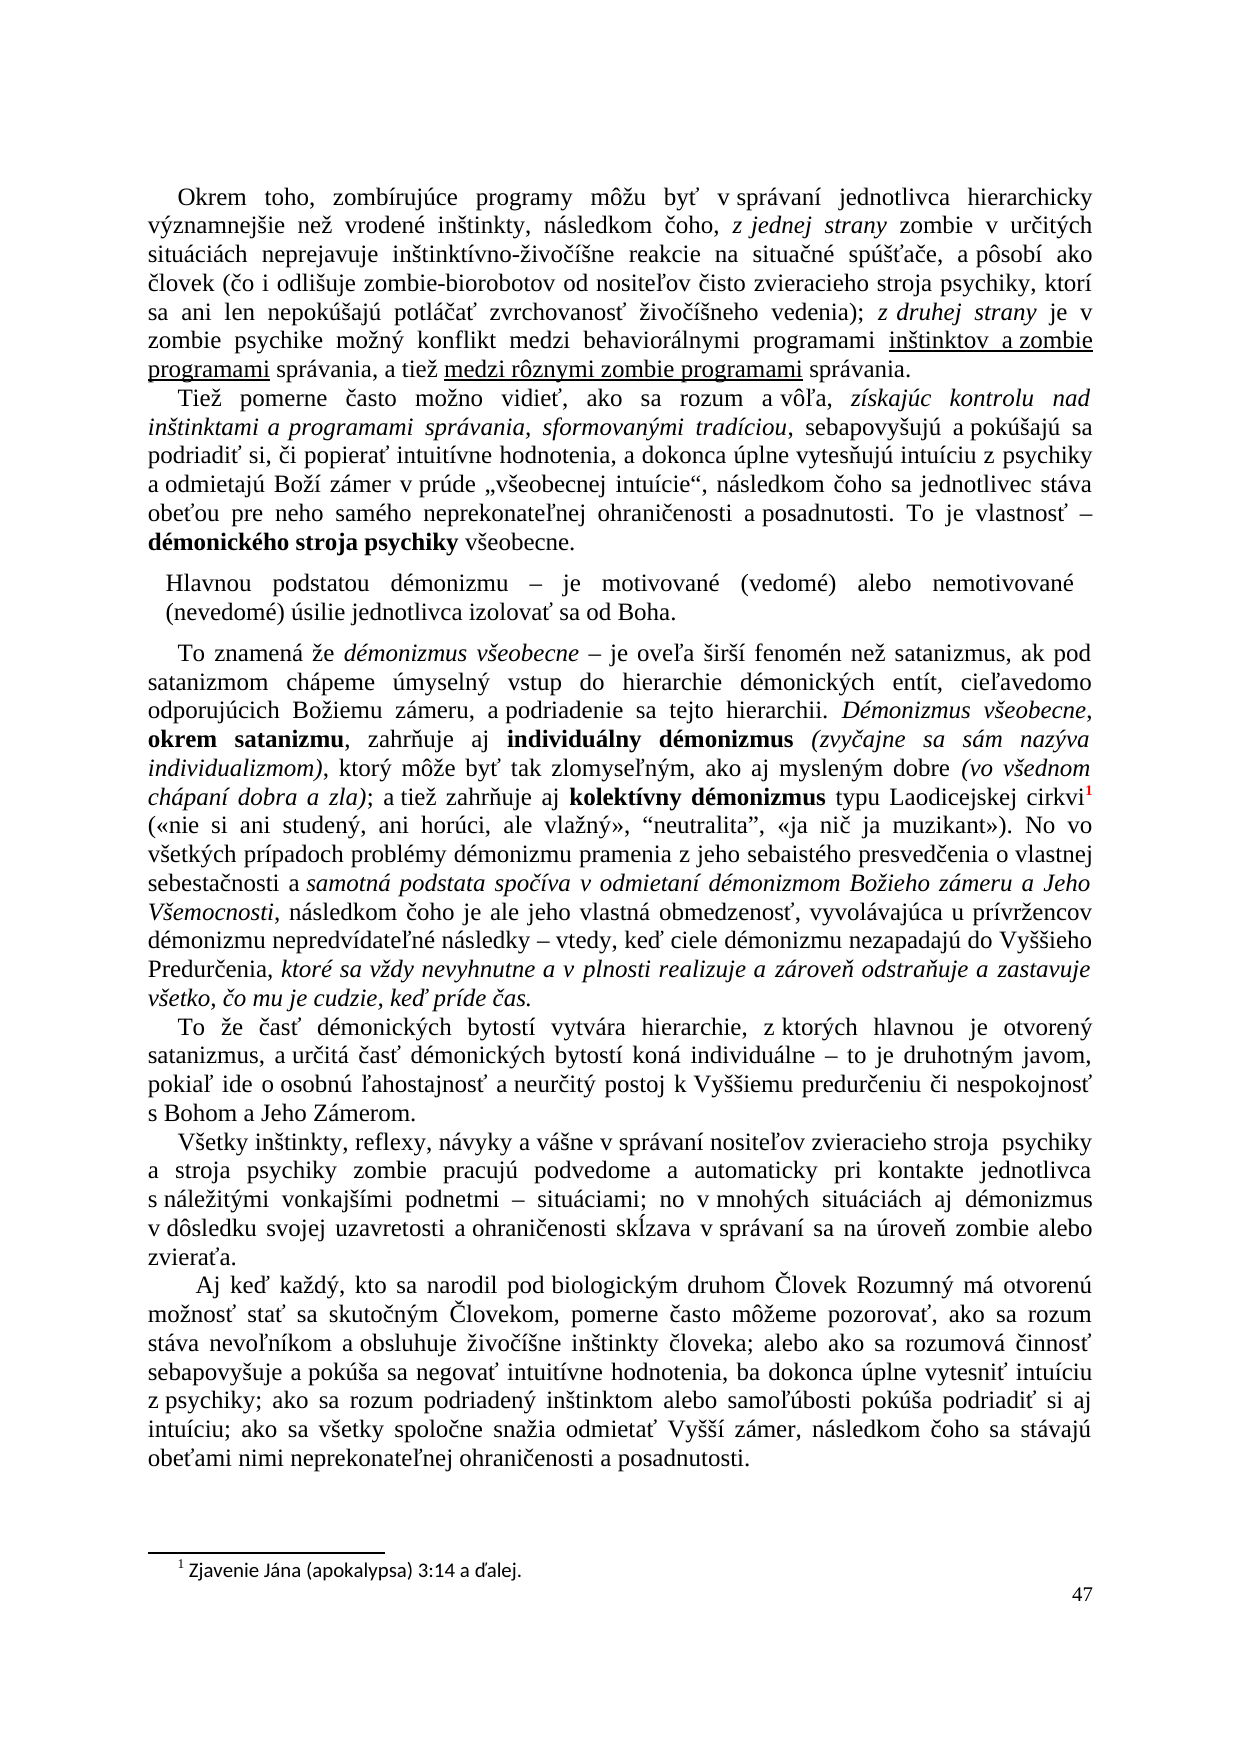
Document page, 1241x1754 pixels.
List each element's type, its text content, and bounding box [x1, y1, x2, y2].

text Zjavenie Jána (apokalypsa) 3:14 a ďalej. [148, 1559, 1093, 1582]
text To že časť démonických bytostí vytvára hierarchie, z ktorých hlavnou je otvorený satanizmus, a určitá časť démonických bytostí koná individuálne – to je druhotným javom, pokiaľ ide o osobnú ľahostajnosť a neurčitý postoj k Vyššiemu predurčeniu či nespokojnosť s Bohom a Jeho Zámerom. [148, 1012, 1093, 1127]
text Hlavnou podstatou démonizmu – je motivované (vedomé) alebo nemotivované (nevedomé) úsilie jednotlivca izolovať sa od Boha. [165, 568, 1075, 625]
text Tiež pomerne často možno vidieť, ako sa rozum a vôľa, získajúc kontrolu nad inštinktami a programami správania, sformovanými tradíciou, sebapovyšujú a pokúšajú sa podriadiť si, či popierať intuitívne hodnotenia, a dokonca úplne vytesňujú intuíciu z psychiky a odmietajú Boží zámer v prúde „všeobecnej intuície“, následkom čoho sa jednotlivec stáva obeťou pre neho samého neprekonateľnej ohraničenosti a posadnutosti. To je vlastnosť – démonického stroja psychiky všeobecne. [148, 383, 1093, 555]
text Aj keď každý, kto sa narodil pod biologickým druhom Človek Rozumný má otvorenú možnosť stať sa skutočným Človekom, pomerne často môžeme pozorovať, ako sa rozum stáva nevoľníkom a obsluhuje živočíšne inštinkty človeka; alebo ako sa rozumová činnosť sebapovyšuje a pokúša sa negovať intuitívne hodnotenia, ba dokonca úplne vytesniť intuíciu z psychiky; ako sa rozum podriadený inštinktom alebo samoľúbosti pokúša podriadiť si aj intuíciu; ako sa všetky spoločne snažia odmietať Vyšší zámer, následkom čoho sa stávajú obeťami nimi neprekonateľnej ohraničenosti a posadnutosti. [148, 1270, 1093, 1472]
text To znamená že démonizmus všeobecne – je oveľa širší fenomén než satanizmus, ak pod satanizmom chápeme úmyselný vstup do hierarchie démonických entít, cieľavedomo odporujúcich Božiemu zámeru, a podriadenie sa tejto hierarchii. Démonizmus všeobecne, okrem satanizmu, zahrňuje aj individuálny démonizmus (zvyčajne sa sám nazýva individualizmom), ktorý môže byť tak zlomyseľným, ako aj mysleným dobre (vo všednom chápaní dobra a zla); a tiež zahrňuje aj kolektívny démonizmus typu Laodicejskej cirkvi («nie si ani studený, ani horúci, ale vlažný», “neutralita”, «ja nič ja muzikant»). No vo všetkých prípadoch problémy démonizmu pramenia z jeho sebaistého presvedčenia o vlastnej sebestačnosti a samotná podstata spočíva v odmietaní démonizmom Božieho zámeru a Jeho Všemocnosti, následkom čoho je ale jeho vlastná obmedzenosť, vyvolávajúca u prívržencov démonizmu nepredvídateľné následky – vtedy, keď ciele démonizmu nezapadajú do Vyššieho Predurčenia, ktoré sa vždy nevyhnutne a v plnosti realizuje a zároveň odstraňuje a zastavuje všetko, čo mu je cudzie, keď príde čas. [148, 638, 1093, 1012]
text Všetky inštinkty, reflexy, návyky a vášne v správaní nositeľov zvieracieho stroja psychiky a stroja psychiky zombie pracujú podvedome a automaticky pri kontakte jednotlivca s náležitými vonkajšími podnetmi – situáciami; no v mnohých situáciách aj démonizmus v dôsledku svojej uzavretosti a ohraničenosti skĺzava v správaní sa na úroveň zombie alebo zvieraťa. [148, 1127, 1093, 1270]
text Okrem toho, zombírujúce programy môžu byť v správaní jednotlivca hierarchicky významnejšie než vrodené inštinkty, následkom čoho, z jednej strany zombie v určitých situáciách neprejavuje inštinktívno-živočíšne reakcie na situačné spúšťače, a pôsobí ako človek (čo i odlišuje zombie-biorobotov od nositeľov čisto zvieracieho stroja psychiky, ktorí sa ani len nepokúšajú potláčať zvrchovanosť živočíšneho vedenia); z druhej strany je v zombie psychike možný konflikt medzi behaviorálnymi programami inštinktov a zombie programami správania, a tiež medzi rôznymi zombie programami správania. [148, 182, 1093, 383]
